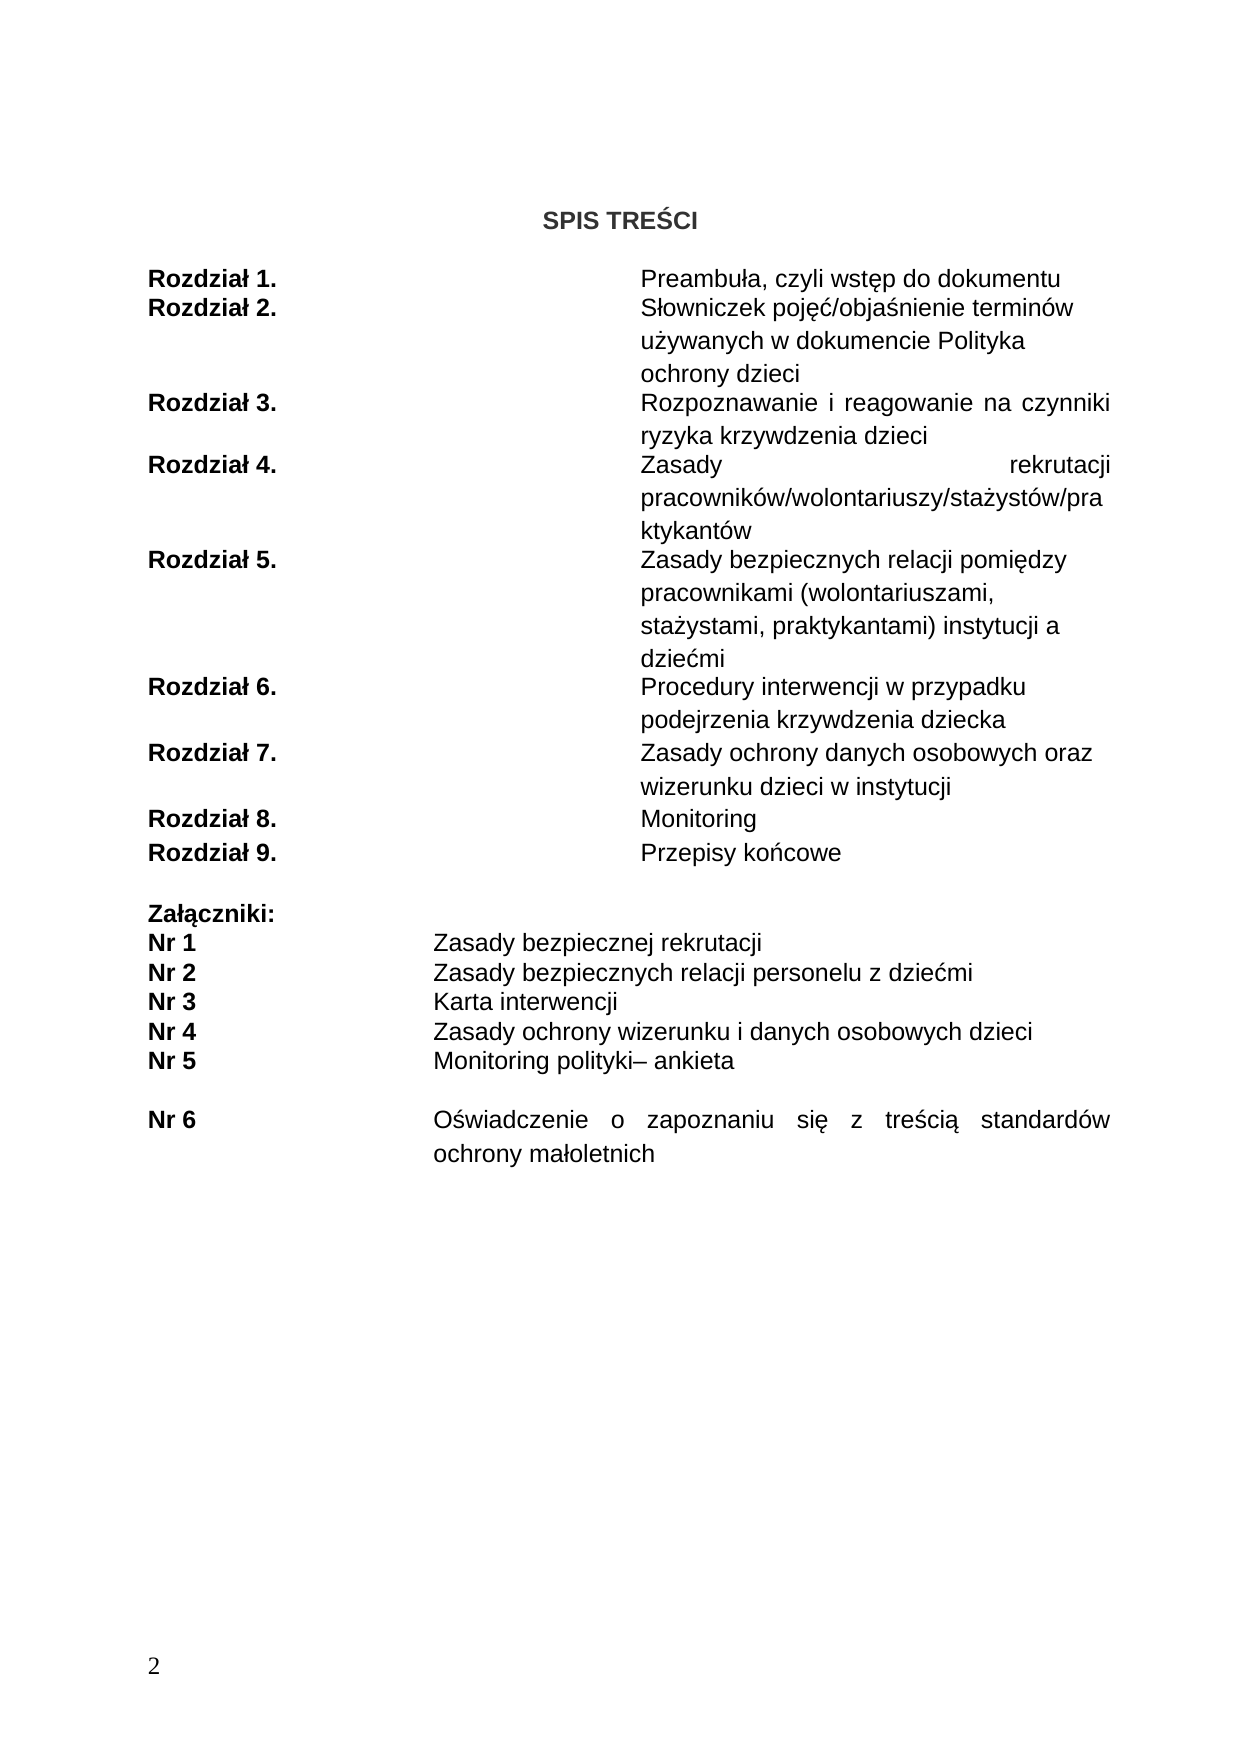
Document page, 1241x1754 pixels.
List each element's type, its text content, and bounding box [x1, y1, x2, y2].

table_cell Rozdział 2. [136, 293, 629, 388]
table_cell Rozdział 5. [136, 545, 629, 672]
table_cell [136, 1197, 308, 1226]
table_cell [308, 1167, 419, 1197]
table_cell Załączniki: [136, 866, 629, 928]
table_cell Nr 4 [136, 1017, 308, 1046]
table_cell [308, 1256, 419, 1286]
table_cell [419, 1286, 1122, 1315]
table_cell [419, 1226, 1122, 1256]
table_cell [308, 1046, 419, 1076]
table_cell [419, 1076, 1122, 1106]
table_cell Zasady bezpiecznych relacji personelu z dziećmi [419, 958, 1122, 987]
table_cell Nr 1 [136, 928, 308, 958]
table_cell [308, 1197, 419, 1226]
table_cell [136, 1286, 308, 1315]
table_cell Zasady ochrony wizerunku i danych osobowych dzieci [419, 1017, 1122, 1046]
table_cell [136, 1226, 308, 1256]
table_cell Nr 2 [136, 958, 308, 987]
table_cell [419, 1256, 1122, 1286]
table_cell [308, 1286, 419, 1315]
table_cell [308, 1017, 419, 1046]
table_cell [629, 866, 1122, 928]
table_cell [136, 1256, 308, 1286]
table_header Preambuła, czyli wstęp do dokumentu [629, 264, 1122, 293]
table_cell Oświadczenie o zapoznaniu się z treścią standardów ochrony małoletnich [419, 1106, 1122, 1167]
table_cell [136, 1315, 308, 1345]
table_cell Nr 6 [136, 1106, 308, 1167]
table_cell Rozdział 6. Rozdział 7. Rozdział 8. Rozdział 9. [136, 673, 629, 866]
table_cell Rozdział 4. [136, 450, 629, 544]
table_cell Monitoring polityki– ankieta [419, 1046, 1122, 1076]
table_cell Procedury interwencji w przypadku podejrzenia krzywdzenia dziecka Zasady ochrony danych osobowych oraz wizerunku dzieci w instytucji Monitoring Przepisy końcowe [629, 673, 1122, 866]
table_cell [419, 1315, 1122, 1345]
table_cell Rozpoznawanie i reagowanie na czynniki ryzyka krzywdzenia dzieci [629, 388, 1122, 450]
table_cell [419, 1167, 1122, 1197]
table_cell Słowniczek pojęć/objaśnienie terminów używanych w dokumencie Polityka ochrony dzieci [629, 293, 1122, 388]
table_cell [308, 1076, 419, 1106]
table_cell Rozdział 3. [136, 388, 629, 450]
table_cell [308, 958, 419, 987]
text SPIS TREŚCI [148, 206, 1093, 234]
table_cell [308, 1315, 419, 1345]
table_cell [308, 928, 419, 958]
table_cell Nr 5 [136, 1046, 308, 1076]
table_cell Zasady rekrutacji pracowników/wolontariuszy/stażystów/praktykantów [629, 450, 1122, 544]
table_header Rozdział 1. [136, 264, 629, 293]
table_cell Karta interwencji [419, 987, 1122, 1017]
table_cell [308, 1226, 419, 1256]
table_cell Nr 3 [136, 987, 308, 1017]
table_cell [419, 1197, 1122, 1226]
table_cell Zasady bezpiecznych relacji pomiędzy pracownikami (wolontariuszami, stażystami, praktykantami) instytucji a dziećmi [629, 545, 1122, 672]
table_cell Zasady bezpiecznej rekrutacji [419, 928, 1122, 958]
table_cell [136, 1076, 308, 1106]
table_cell [136, 1167, 308, 1197]
table_cell [308, 987, 419, 1017]
table_cell [308, 1106, 419, 1167]
